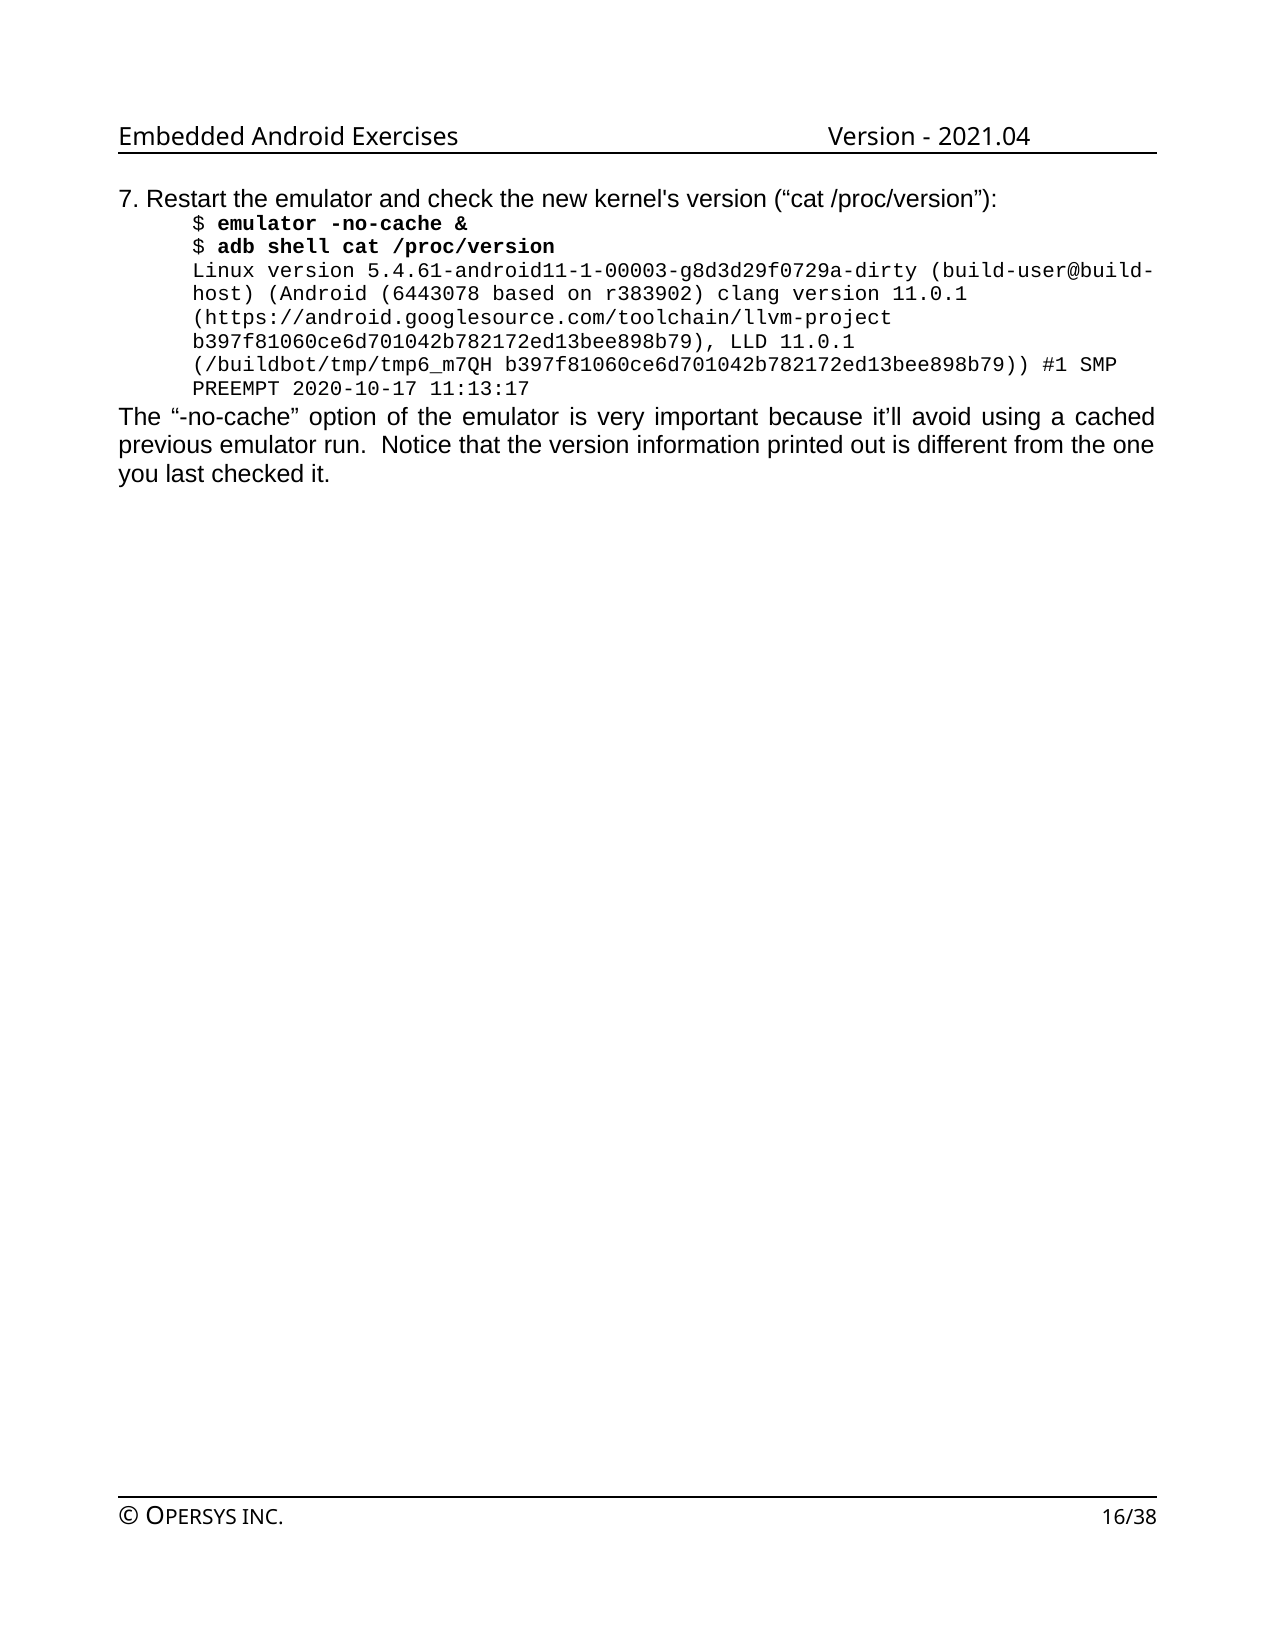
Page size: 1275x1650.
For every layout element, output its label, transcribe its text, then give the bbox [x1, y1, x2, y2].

text $ adb shell cat /proc/version [192, 236, 1157, 260]
text 7. Restart the emulator and check the new kernel's version (“cat /proc/version”): [118, 184, 1157, 212]
text $ emulator -no-cache & [192, 212, 1157, 236]
text The “-no-cache” option of the emulator is very important because it’ll avoid using a cached previous emulator run. Notice that the version information printed out is different from the one you last checked it. [118, 402, 1157, 488]
text Linux version 5.4.61-android11-1-00003-g8d3d29f0729a-dirty (build-user@build-host) (Android (6443078 based on r383902) clang version 11.0.1 (https://android.googlesource.com/toolchain/llvm-project b397f81060ce6d701042b782172ed13bee898b79), LLD 11.0.1 (/buildbot/tmp/tmp6_m7QH b397f81060ce6d701042b782172ed13bee898b79)) #1 SMP PREEMPT 2020-10-17 11:13:17 [192, 260, 1157, 402]
